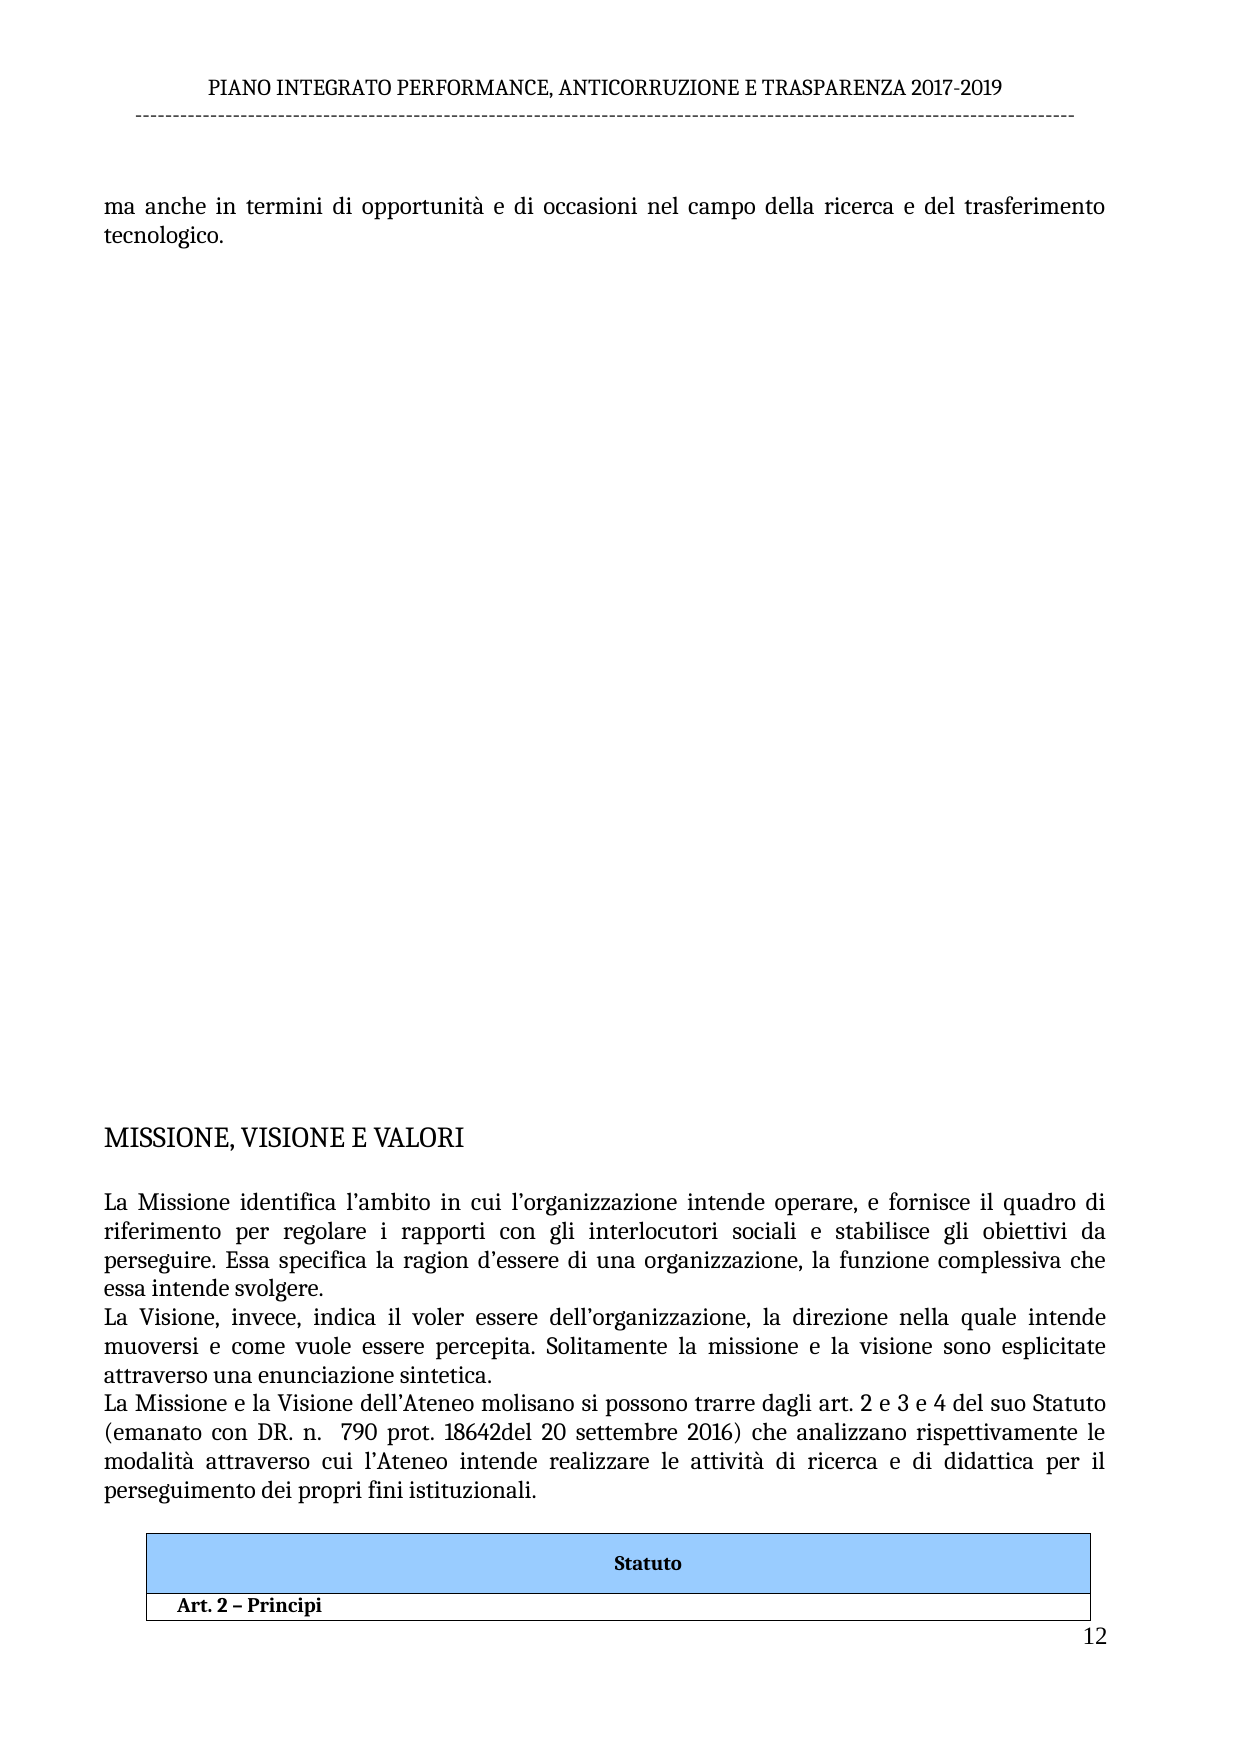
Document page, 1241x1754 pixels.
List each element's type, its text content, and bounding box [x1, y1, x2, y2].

text La Missione identifica l’ambito in cui l’organizzazione intende operare, e fornisce il quadro di riferimento per regolare i rapporti con gli interlocutori sociali e stabilisce gli obiettivi da perseguire. Essa specifica la ragion d’essere di una organizzazione, la funzione complessiva che essa intende svolgere. [103, 1188, 1107, 1303]
subtitle MISSIONE, VISIONE E VALORI [103, 1121, 1107, 1154]
table_cell Art. 2 – Principi [147, 1594, 1090, 1620]
text La Visione, invece, indica il voler essere dell’organizzazione, la direzione nella quale intende muoversi e come vuole essere percepita. Solitamente la missione e la visione sono esplicitate attraverso una enunciazione sintetica. [103, 1303, 1107, 1389]
text La Missione e la Visione dell’Ateneo molisano si possono trarre dagli art. 2 e 3 e 4 del suo Statuto (emanato con DR. n. 790 prot. 18642del 20 settembre 2016) che analizzano rispettivamente le modalità attraverso cui l’Ateneo intende realizzare le attività di ricerca e di didattica per il perseguimento dei propri fini istituzionali. [103, 1389, 1107, 1504]
text ma anche in termini di opportunità e di occasioni nel campo della ricerca e del trasferimento tecnologico. [103, 192, 1107, 249]
table_header Statuto [147, 1534, 1090, 1593]
